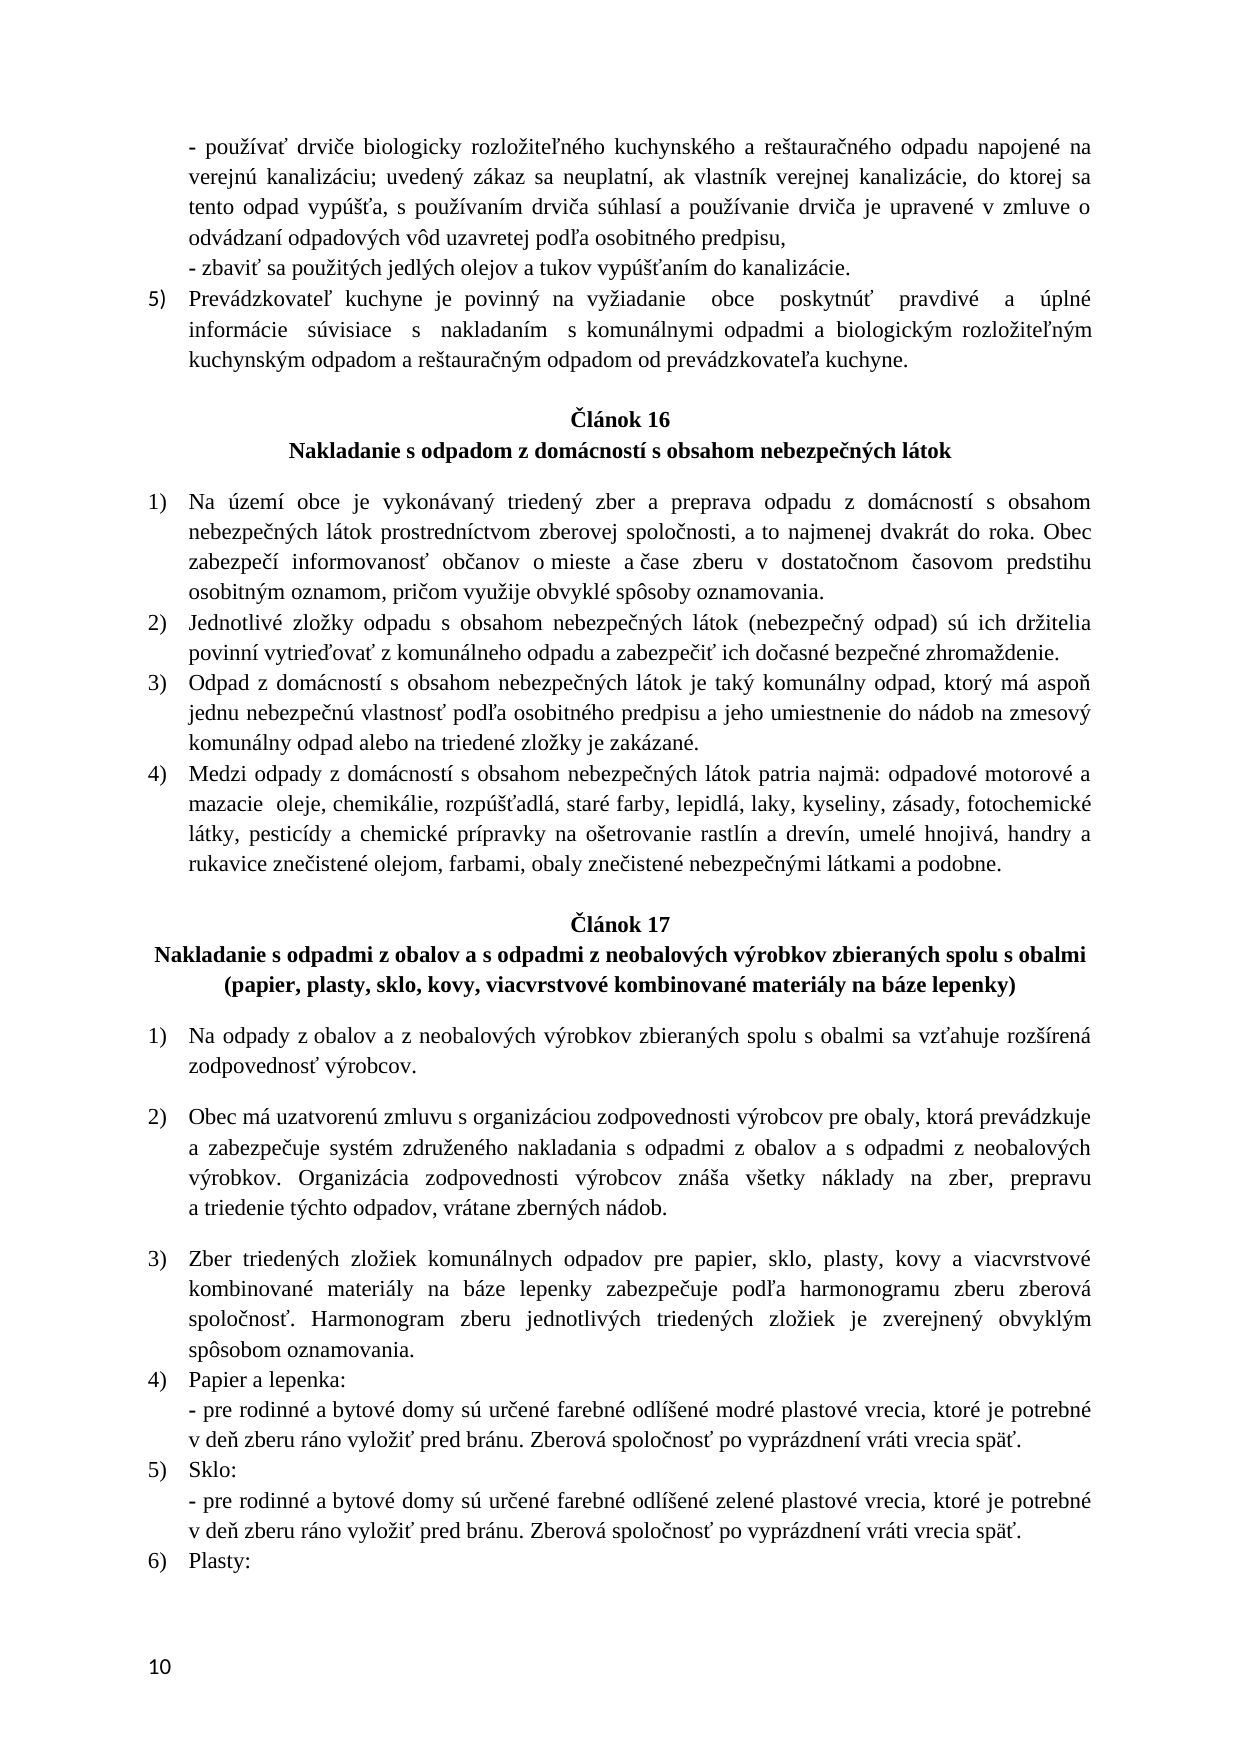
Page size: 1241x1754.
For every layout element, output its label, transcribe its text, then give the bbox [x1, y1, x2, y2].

text Nakladanie s odpadmi z obalov a s odpadmi z neobalových výrobkov zbieraných spolu s obalmi [148, 941, 1093, 967]
list - pre rodinné a bytové domy sú určené farebné odlíšené zelené plastové vrecia, ktoré je potrebné v deň zberu ráno vyložiť pred bránu. Zberová spoločnosť po vyprázdnení vráti vrecia späť. [188, 1487, 1093, 1543]
text Nakladanie s odpadom z domácností s obsahom nebezpečných látok [148, 437, 1093, 463]
list Jednotlivé zložky odpadu s obsahom nebezpečných látok (nebezpečný odpad) sú ich držitelia povinní vytrieďovať z komunálneho odpadu a zabezpečiť ich dočasné bezpečné zhromaždenie. [148, 608, 1093, 665]
list Na odpady z obalov a z neobalových výrobkov zbieraných spolu s obalmi sa vzťahuje rozšírená zodpovednosť výrobcov. [148, 1022, 1093, 1079]
list - používať drviče biologicky rozložiteľného kuchynského a reštauračného odpadu napojené na verejnú kanalizáciu; uvedený zákaz sa neuplatní, ak vlastník verejnej kanalizácie, do ktorej sa tento odpad vypúšťa, s používaním drviča súhlasí a používanie drviča je upravené v zmluve o odvádzaní odpadových vôd uzavretej podľa osobitného predpisu, [188, 133, 1093, 250]
list - pre rodinné a bytové domy sú určené farebné odlíšené modré plastové vrecia, ktoré je potrebné v deň zberu ráno vyložiť pred bránu. Zberová spoločnosť po vyprázdnení vráti vrecia späť. [188, 1396, 1093, 1453]
list Obec má uzatvorenú zmluvu s organizáciou zodpovednosti výrobcov pre obaly, ktorá prevádzkuje a zabezpečuje systém združeného nakladania s odpadmi z obalov a s odpadmi z neobalových výrobkov. Organizácia zodpovednosti výrobcov znáša všetky náklady na zber, prepravu a triedenie týchto odpadov, vrátane zberných nádob. [148, 1103, 1093, 1220]
list Prevádzkovateľ kuchyne je povinný na vyžiadanie obce poskytnúť pravdivé a úplné informácie súvisiace s nakladaním s komunálnymi odpadmi a biologickým rozložiteľným kuchynským odpadom a reštauračným odpadom od prevádzkovateľa kuchyne. [148, 284, 1093, 372]
list Odpad z domácností s obsahom nebezpečných látok je taký komunálny odpad, ktorý má aspoň jednu nebezpečnú vlastnosť podľa osobitného predpisu a jeho umiestnenie do nádob na zmesový komunálny odpad alebo na triedené zložky je zakázané. [148, 669, 1093, 756]
list Medzi odpady z domácností s obsahom nebezpečných látok patria najmä: odpadové motorové a mazacie oleje, chemikálie, rozpúšťadlá, staré farby, lepidlá, laky, kyseliny, zásady, fotochemické látky, pesticídy a chemické prípravky na ošetrovanie rastlín a drevín, umelé hnojivá, handry a rukavice znečistené olejom, farbami, obaly znečistené nebezpečnými látkami a podobne. [148, 759, 1093, 877]
text Článok 17 [148, 911, 1093, 937]
text (papier, plasty, sklo, kovy, viacvrstvové kombinované materiály na báze lepenky) [148, 971, 1093, 997]
list Zber triedených zložiek komunálnych odpadov pre papier, sklo, plasty, kovy a viacvrstvové kombinované materiály na báze lepenky zabezpečuje podľa harmonogramu zberu zberová spoločnosť. Harmonogram zberu jednotlivých triedených zložiek je zverejnený obvyklým spôsobom oznamovania. [148, 1245, 1093, 1362]
list Na území obce je vykonávaný triedený zber a preprava odpadu z domácností s obsahom nebezpečných látok prostredníctvom zberovej spoločnosti, a to najmenej dvakrát do roka. Obec zabezpečí informovanosť občanov o mieste a čase zberu v dostatočnom časovom predstihu osobitným oznamom, pričom využije obvyklé spôsoby oznamovania. [148, 488, 1093, 605]
list Plasty: [148, 1547, 1093, 1573]
text Článok 16 [148, 406, 1093, 433]
list Papier a lepenka: [148, 1366, 1093, 1392]
list - zbaviť sa použitých jedlých olejov a tukov vypúšťaním do kanalizácie. [188, 254, 1093, 280]
list Sklo: [148, 1456, 1093, 1483]
